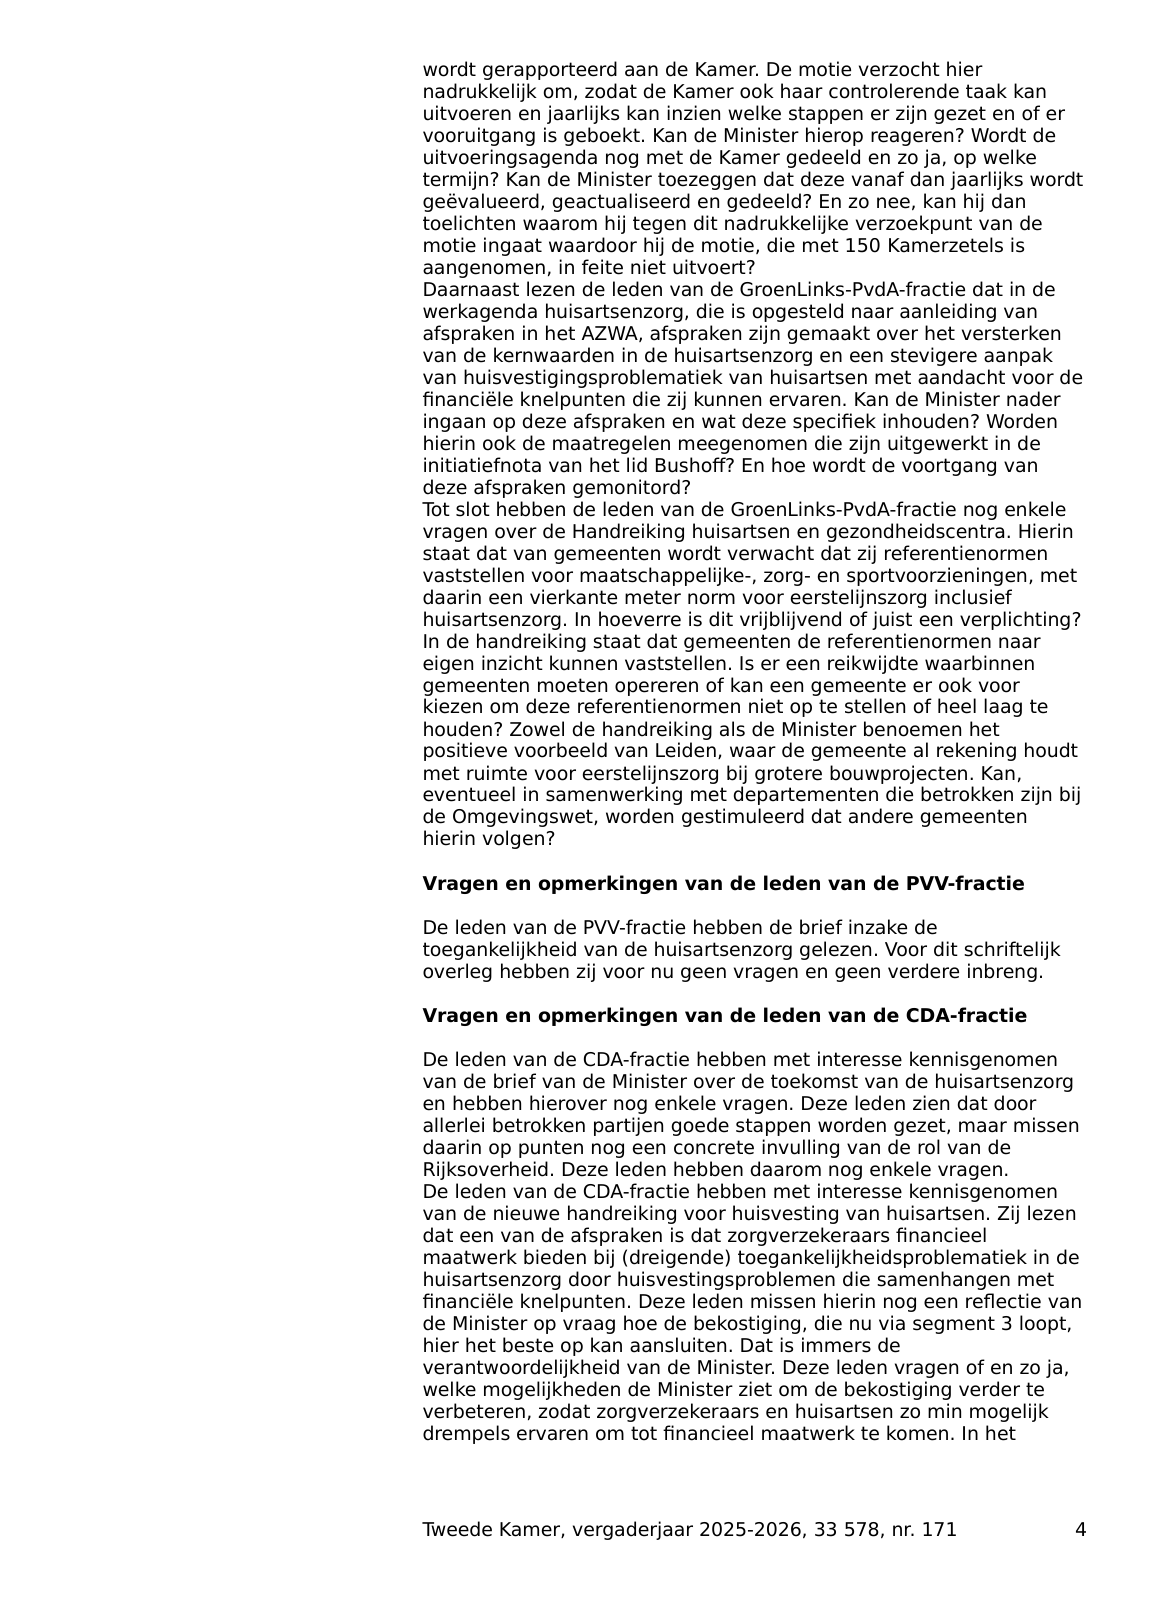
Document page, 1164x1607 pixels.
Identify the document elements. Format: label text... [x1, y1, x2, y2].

subtitle Vragen en opmerkingen van de leden van de PVV-fractie [422, 872, 1087, 894]
subtitle Vragen en opmerkingen van de leden van de CDA-fractie [422, 1005, 1087, 1027]
text De leden van de CDA-fractie hebben met interesse kennisgenomen van de brief van de Minister over de toekomst van de huisartsenzorg en hebben hierover nog enkele vragen. Deze leden zien dat door allerlei betrokken partijen goede stappen worden gezet, maar missen daarin op punten nog een concrete invulling van de rol van de Rijksoverheid. Deze leden hebben daarom nog enkele vragen. [422, 1049, 1087, 1181]
text Tot slot hebben de leden van de GroenLinks-PvdA-fractie nog enkele vragen over de Handreiking huisartsen en gezondheidscentra. Hierin staat dat van gemeenten wordt verwacht dat zij referentienormen vaststellen voor maatschappelijke-, zorg- en sportvoorzieningen, met daarin een vierkante meter norm voor eerstelijnszorg inclusief huisartsenzorg. In hoeverre is dit vrijblijvend of juist een verplichting? In de handreiking staat dat gemeenten de referentienormen naar eigen inzicht kunnen vaststellen. Is er een reikwijdte waarbinnen gemeenten moeten opereren of kan een gemeente er ook voor kiezen om deze referentienormen niet op te stellen of heel laag te houden? Zowel de handreiking als de Minister benoemen het positieve voorbeeld van Leiden, waar de gemeente al rekening houdt met ruimte voor eerstelijnszorg bij grotere bouwprojecten. Kan, eventueel in samenwerking met departementen die betrokken zijn bij de Omgevingswet, worden gestimuleerd dat andere gemeenten hierin volgen? [422, 499, 1087, 850]
text Daarnaast lezen de leden van de GroenLinks-PvdA-fractie dat in de werkagenda huisartsenzorg, die is opgesteld naar aanleiding van afspraken in het AZWA, afspraken zijn gemaakt over het versterken van de kernwaarden in de huisartsenzorg en een stevigere aanpak van huisvestigingsproblematiek van huisartsen met aandacht voor de financiële knelpunten die zij kunnen ervaren. Kan de Minister nader ingaan op deze afspraken en wat deze specifiek inhouden? Worden hierin ook de maatregelen meegenomen die zijn uitgewerkt in de initiatiefnota van het lid Bushoff? En hoe wordt de voortgang van deze afspraken gemonitord? [422, 279, 1087, 499]
text De leden van de CDA-fractie hebben met interesse kennisgenomen van de nieuwe handreiking voor huisvesting van huisartsen. Zij lezen dat een van de afspraken is dat zorgverzekeraars financieel maatwerk bieden bij (dreigende) toegankelijkheidsproblematiek in de huisartsenzorg door huisvestingsproblemen die samenhangen met financiële knelpunten. Deze leden missen hierin nog een reflectie van de Minister op vraag hoe de bekostiging, die nu via segment 3 loopt, hier het beste op kan aansluiten. Dat is immers de verantwoordelijkheid van de Minister. Deze leden vragen of en zo ja, welke mogelijkheden de Minister ziet om de bekostiging verder te verbeteren, zodat zorgverzekeraars en huisartsen zo min mogelijk drempels ervaren om tot financieel maatwerk te komen. In het [422, 1181, 1087, 1444]
text wordt gerapporteerd aan de Kamer. De motie verzocht hier nadrukkelijk om, zodat de Kamer ook haar controlerende taak kan uitvoeren en jaarlijks kan inzien welke stappen er zijn gezet en of er vooruitgang is geboekt. Kan de Minister hierop reageren? Wordt de uitvoeringsagenda nog met de Kamer gedeeld en zo ja, op welke termijn? Kan de Minister toezeggen dat deze vanaf dan jaarlijks wordt geëvalueerd, geactualiseerd en gedeeld? En zo nee, kan hij dan toelichten waarom hij tegen dit nadrukkelijke verzoekpunt van de motie ingaat waardoor hij de motie, die met 150 Kamerzetels is aangenomen, in feite niet uitvoert? [422, 59, 1087, 279]
text De leden van de PVV-fractie hebben de brief inzake de toegankelijkheid van de huisartsenzorg gelezen. Voor dit schriftelijk overleg hebben zij voor nu geen vragen en geen verdere inbreng. [422, 917, 1087, 983]
